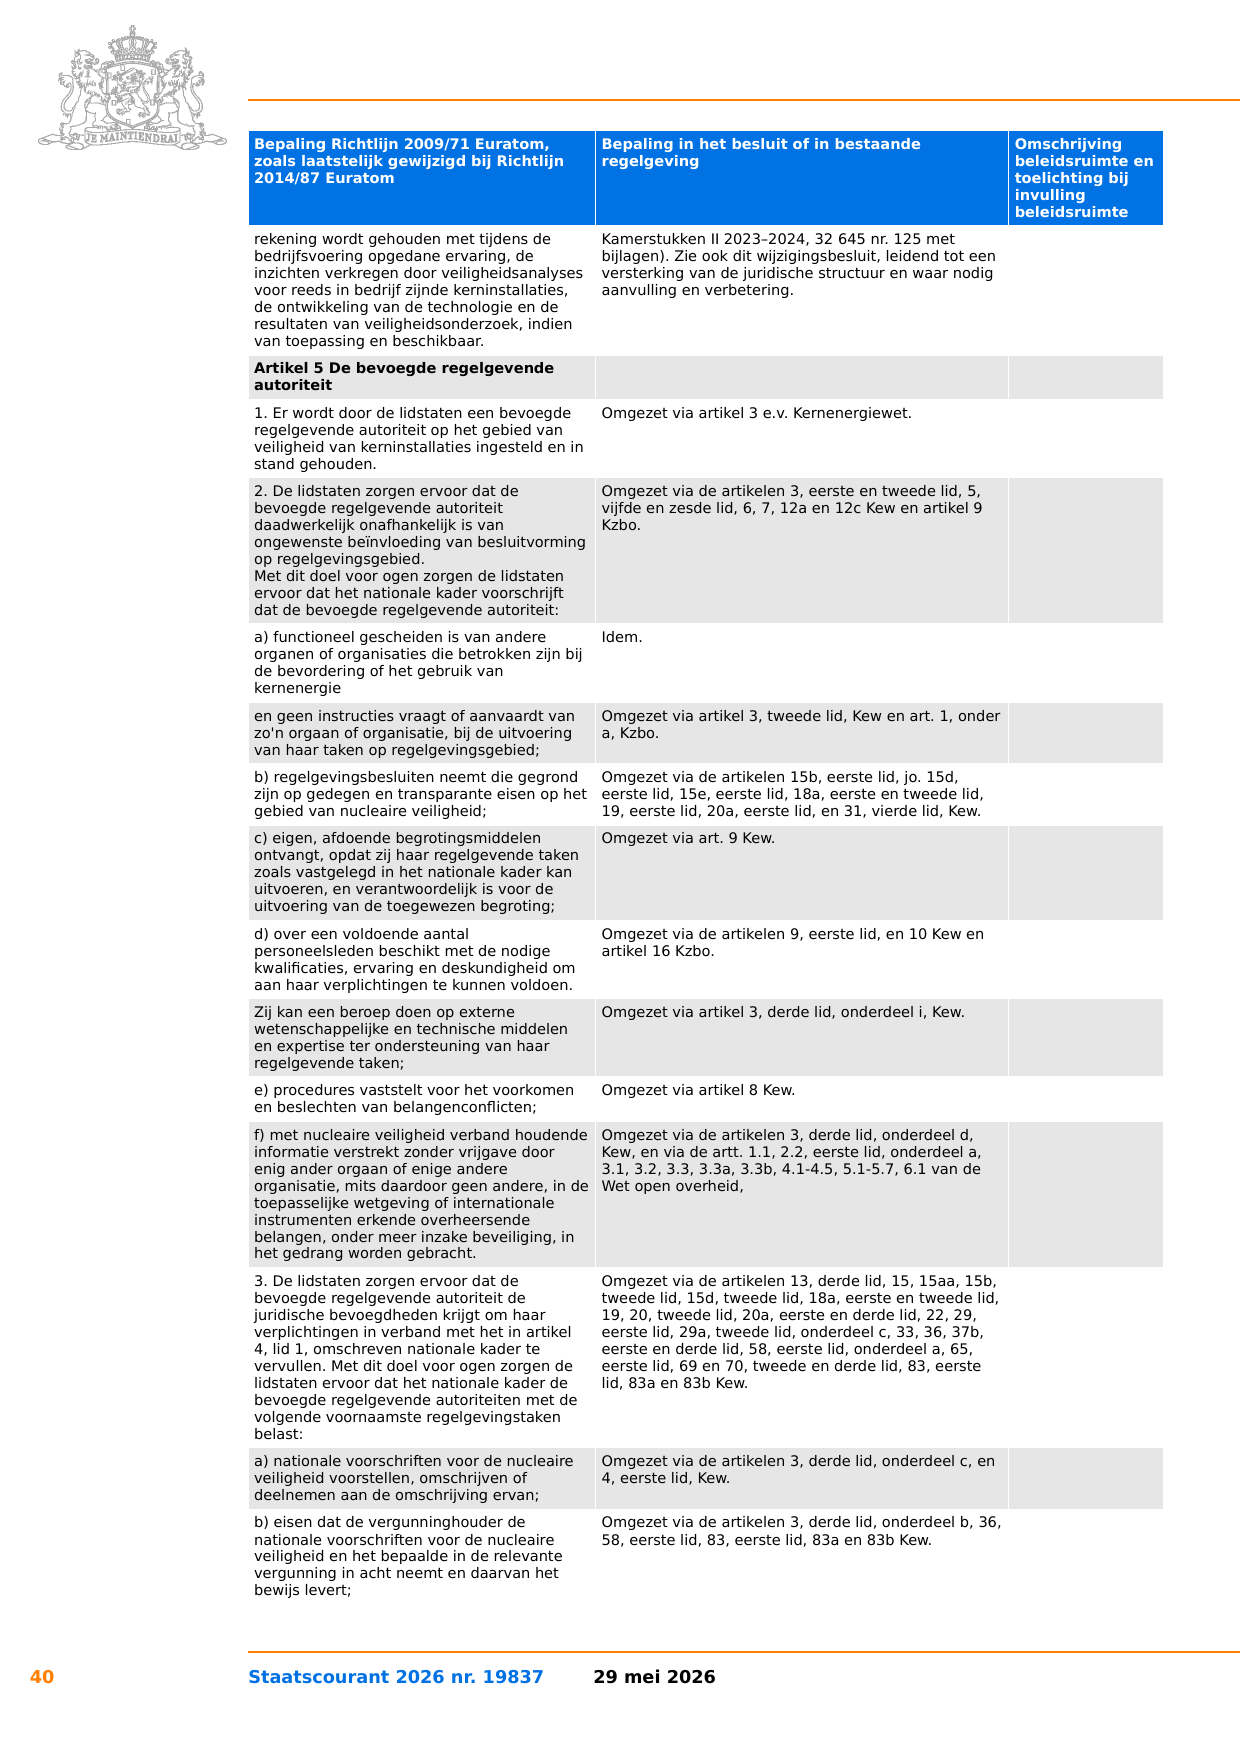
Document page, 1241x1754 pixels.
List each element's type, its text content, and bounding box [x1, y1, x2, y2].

table_cell 2. De lidstaten zorgen ervoor dat de bevoegde regelgevende autoriteit daadwerkelijk onafhankelijk is van ongewenste beïnvloeding van besluitvorming op regelgevingsgebied. Met dit doel voor ogen zorgen de lidstaten ervoor dat het nationale kader voorschrijft dat de bevoegde regelgevende autoriteit: [249, 478, 595, 623]
table_cell Zij kan een beroep doen op externe wetenschappelijke en technische middelen en expertise ter ondersteuning van haar regelgevende taken; [249, 999, 595, 1076]
table_cell d) over een voldoende aantal personeelsleden beschikt met de nodige kwalificaties, ervaring en deskundigheid om aan haar verplichtingen te kunnen voldoen. [249, 921, 595, 998]
table_cell [1009, 356, 1163, 399]
table_cell [1009, 703, 1163, 763]
table_cell [1009, 826, 1163, 920]
table_cell Omgezet via de artikelen 3, derde lid, onderdeel d, Kew, en via de artt. 1.1, 2.2, eerste lid, onderdeel a, 3.1, 3.2, 3.3, 3.3a, 3.3b, 4.1-4.5, 5.1-5.7, 6.1 van de Wet open overheid, [596, 1122, 1008, 1267]
table_cell Omgezet via artikel 8 Kew. [596, 1078, 1008, 1121]
table_cell [1009, 921, 1163, 998]
table_cell 1. Er wordt door de lidstaten een bevoegde regelgevende autoriteit op het gebied van veiligheid van kerninstallaties ingesteld en in stand gehouden. [249, 400, 595, 477]
table_cell Omgezet via artikel 3 e.v. Kernenergiewet. [596, 400, 1008, 477]
table_cell f) met nucleaire veiligheid verband houdende informatie verstrekt zonder vrijgave door enig ander orgaan of enige andere organisatie, mits daardoor geen andere, in de toepasselijke wetgeving of internationale instrumenten erkende overheersende belangen, onder meer inzake beveiliging, in het gedrang worden gebracht. [249, 1122, 595, 1267]
table_cell a) functioneel gescheiden is van andere organen of organisaties die betrokken zijn bij de bevordering of het gebruik van kernenergie [249, 625, 595, 702]
table_cell [1009, 478, 1163, 623]
table_cell en geen instructies vraagt of aanvaardt van zo'n orgaan of organisatie, bij de uitvoering van haar taken op regelgevingsgebied; [249, 703, 595, 763]
picture [38, 25, 227, 150]
table_cell c) eigen, afdoende begrotingsmiddelen ontvangt, opdat zij haar regelgevende taken zoals vastgelegd in het nationale kader kan uitvoeren, en verantwoordelijk is voor de uitvoering van de toegewezen begroting; [249, 826, 595, 920]
table_cell Kamerstukken II 2023–2024, 32 645 nr. 125 met bijlagen). Zie ook dit wijzigingsbesluit, leidend tot een versterking van de juridische structuur en waar nodig aanvulling en verbetering. [596, 226, 1008, 354]
table_header Bepaling Richtlijn 2009/71 Euratom, zoals laatstelijk gewijzigd bij Richtlijn 2014/87 Euratom [249, 131, 595, 225]
table_cell Omgezet via artikel 3, derde lid, onderdeel i, Kew. [596, 999, 1008, 1076]
table_cell [1009, 625, 1163, 702]
table_cell [596, 356, 1008, 399]
table_cell Omgezet via de artikelen 3, derde lid, onderdeel b, 36, 58, eerste lid, 83, eerste lid, 83a en 83b Kew. [596, 1510, 1008, 1604]
table_cell [1009, 400, 1163, 477]
table_cell [1009, 1122, 1163, 1267]
table_cell [1009, 999, 1163, 1076]
table_cell Omgezet via de artikelen 9, eerste lid, en 10 Kew en artikel 16 Kzbo. [596, 921, 1008, 998]
table_cell b) regelgevingsbesluiten neemt die gegrond zijn op gedegen en transparante eisen op het gebied van nucleaire veiligheid; [249, 764, 595, 824]
table_cell [1009, 764, 1163, 824]
table_cell 3. De lidstaten zorgen ervoor dat de bevoegde regelgevende autoriteit de juridische bevoegdheden krijgt om haar verplichtingen in verband met het in artikel 4, lid 1, omschreven nationale kader te vervullen. Met dit doel voor ogen zorgen de lidstaten ervoor dat het nationale kader de bevoegde regelgevende autoriteiten met de volgende voornaamste regelgevingstaken belast: [249, 1268, 595, 1447]
table_cell b) eisen dat de vergunninghouder de nationale voorschriften voor de nucleaire veiligheid en het bepaalde in de relevante vergunning in acht neemt en daarvan het bewijs levert; [249, 1510, 595, 1604]
table_cell [1009, 1078, 1163, 1121]
table_cell Omgezet via art. 9 Kew. [596, 826, 1008, 920]
table_cell [1009, 226, 1163, 354]
table_cell [1009, 1448, 1163, 1509]
table_cell Idem. [596, 625, 1008, 702]
table_cell rekening wordt gehouden met tijdens de bedrijfsvoering opgedane ervaring, de inzichten verkregen door veiligheidsanalyses voor reeds in bedrijf zijnde kerninstallaties, de ontwikkeling van de technologie en de resultaten van veiligheidsonderzoek, indien van toepassing en beschikbaar. [249, 226, 595, 354]
table_cell Omgezet via de artikelen 3, eerste en tweede lid, 5, vijfde en zesde lid, 6, 7, 12a en 12c Kew en artikel 9 Kzbo. [596, 478, 1008, 623]
table_cell e) procedures vaststelt voor het voorkomen en beslechten van belangenconflicten; [249, 1078, 595, 1121]
table_header Bepaling in het besluit of in bestaande regelgeving [596, 131, 1008, 225]
table_cell Omgezet via de artikelen 13, derde lid, 15, 15aa, 15b, tweede lid, 15d, tweede lid, 18a, eerste en tweede lid, 19, 20, tweede lid, 20a, eerste en derde lid, 22, 29, eerste lid, 29a, tweede lid, onderdeel c, 33, 36, 37b, eerste en derde lid, 58, eerste lid, onderdeel a, 65, eerste lid, 69 en 70, tweede en derde lid, 83, eerste lid, 83a en 83b Kew. [596, 1268, 1008, 1447]
table_cell a) nationale voorschriften voor de nucleaire veiligheid voorstellen, omschrijven of deelnemen aan de omschrijving ervan; [249, 1448, 595, 1509]
table_cell [1009, 1510, 1163, 1604]
table_cell Omgezet via de artikelen 15b, eerste lid, jo. 15d, eerste lid, 15e, eerste lid, 18a, eerste en tweede lid, 19, eerste lid, 20a, eerste lid, en 31, vierde lid, Kew. [596, 764, 1008, 824]
table_cell Omgezet via de artikelen 3, derde lid, onderdeel c, en 4, eerste lid, Kew. [596, 1448, 1008, 1509]
table_header Omschrijving beleidsruimte en toelichting bij invulling beleidsruimte [1009, 131, 1163, 225]
table_cell Omgezet via artikel 3, tweede lid, Kew en art. 1, onder a, Kzbo. [596, 703, 1008, 763]
table_cell Artikel 5 De bevoegde regelgevende autoriteit [249, 356, 595, 399]
table_cell [1009, 1268, 1163, 1447]
